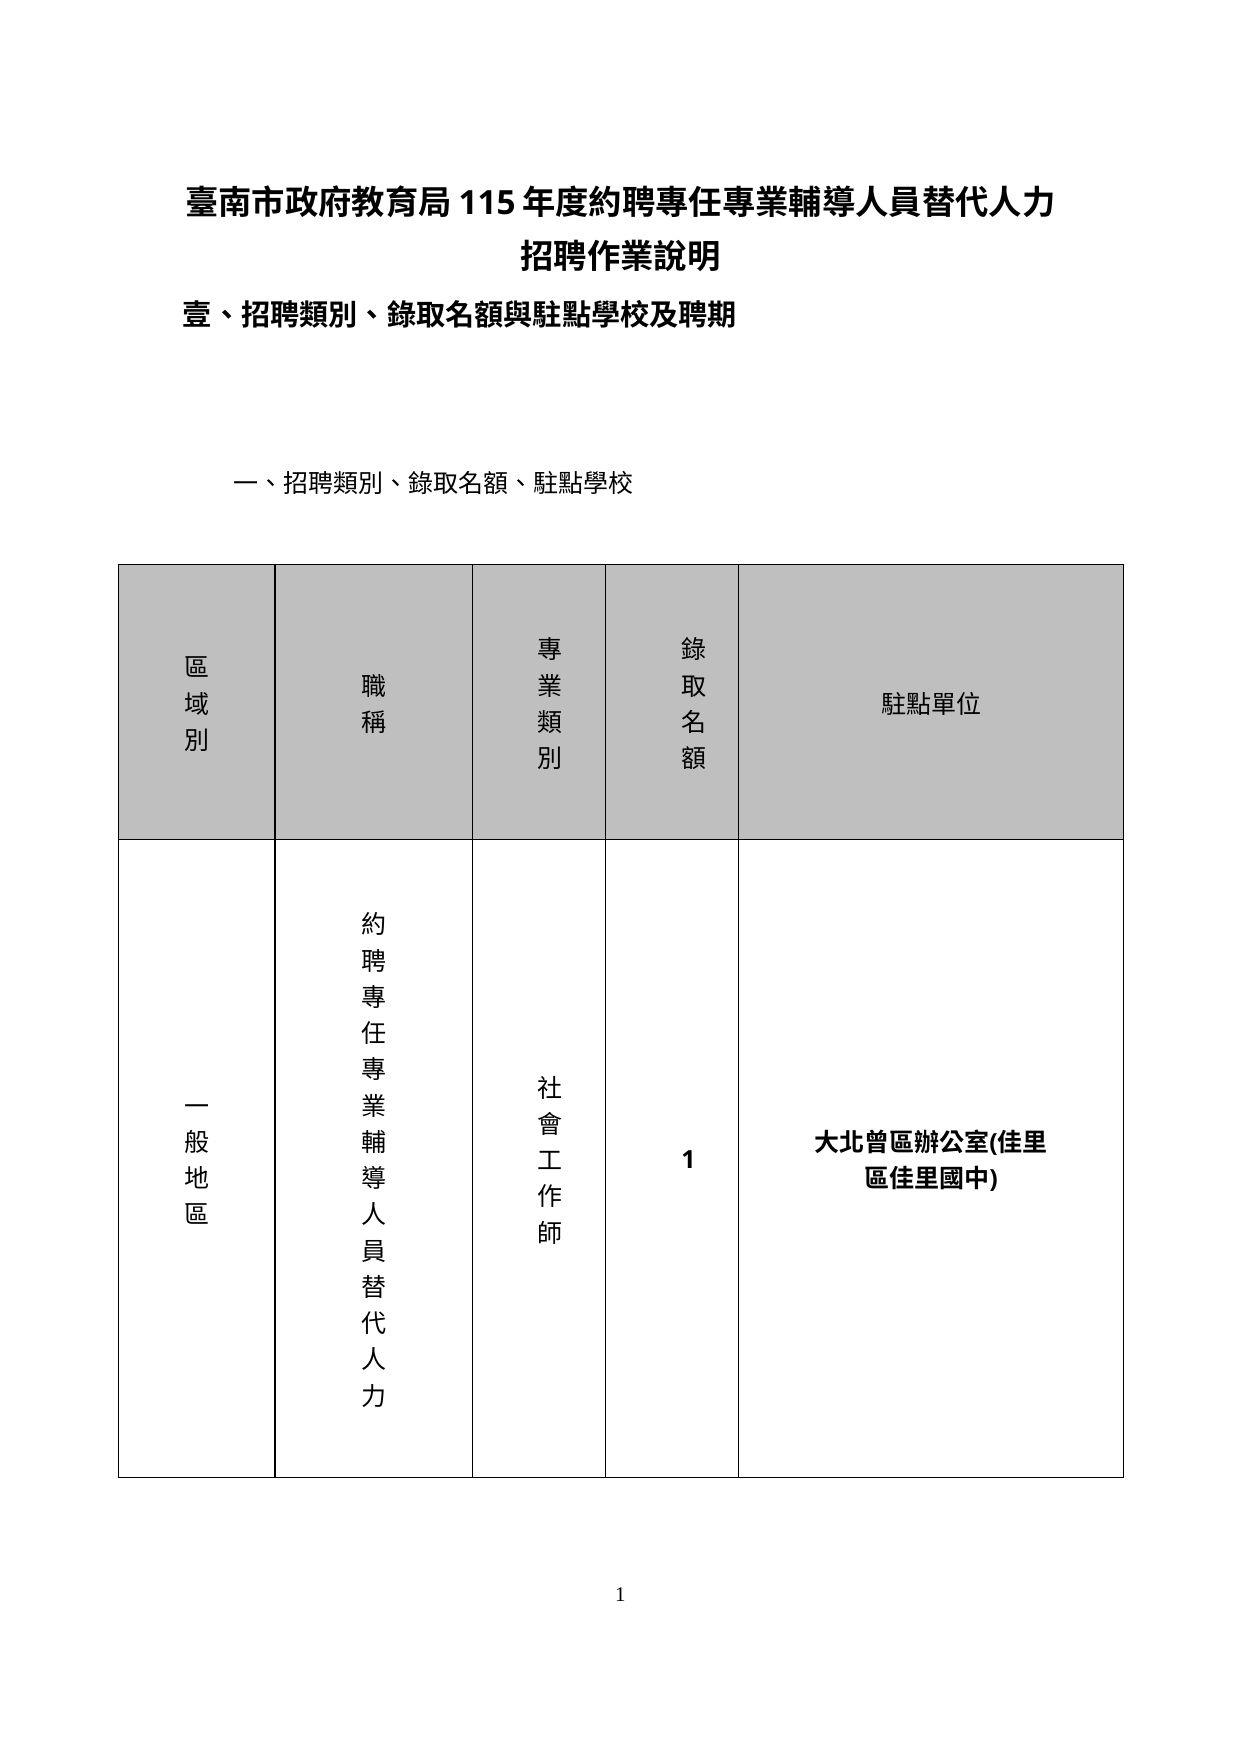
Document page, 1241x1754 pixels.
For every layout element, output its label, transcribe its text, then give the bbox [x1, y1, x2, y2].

table_cell 約聘專任專業輔導人員替代人力 [276, 840, 472, 1477]
table_cell 一般地區 [119, 840, 274, 1477]
table_cell 大北曾區辦公室(佳里區佳里國中) [739, 840, 1123, 1477]
text 一、招聘類別、錄取名額、駐點學校 [168, 399, 1122, 564]
table_cell 1 [606, 840, 738, 1477]
table_header 職 稱 [276, 565, 472, 839]
table_header 駐點單位 [739, 565, 1123, 839]
table_header 錄取名額 [606, 565, 738, 839]
table_cell 社會工作師 [473, 840, 605, 1477]
table_header 專業類別 [473, 565, 605, 839]
text 壹、招聘類別、錄取名額與駐點學校及聘期 [118, 227, 1122, 399]
table_header 區域別 [119, 565, 274, 839]
text 臺南市政府教育局115年度約聘專任專業輔導人員替代人力 [118, 106, 1122, 225]
